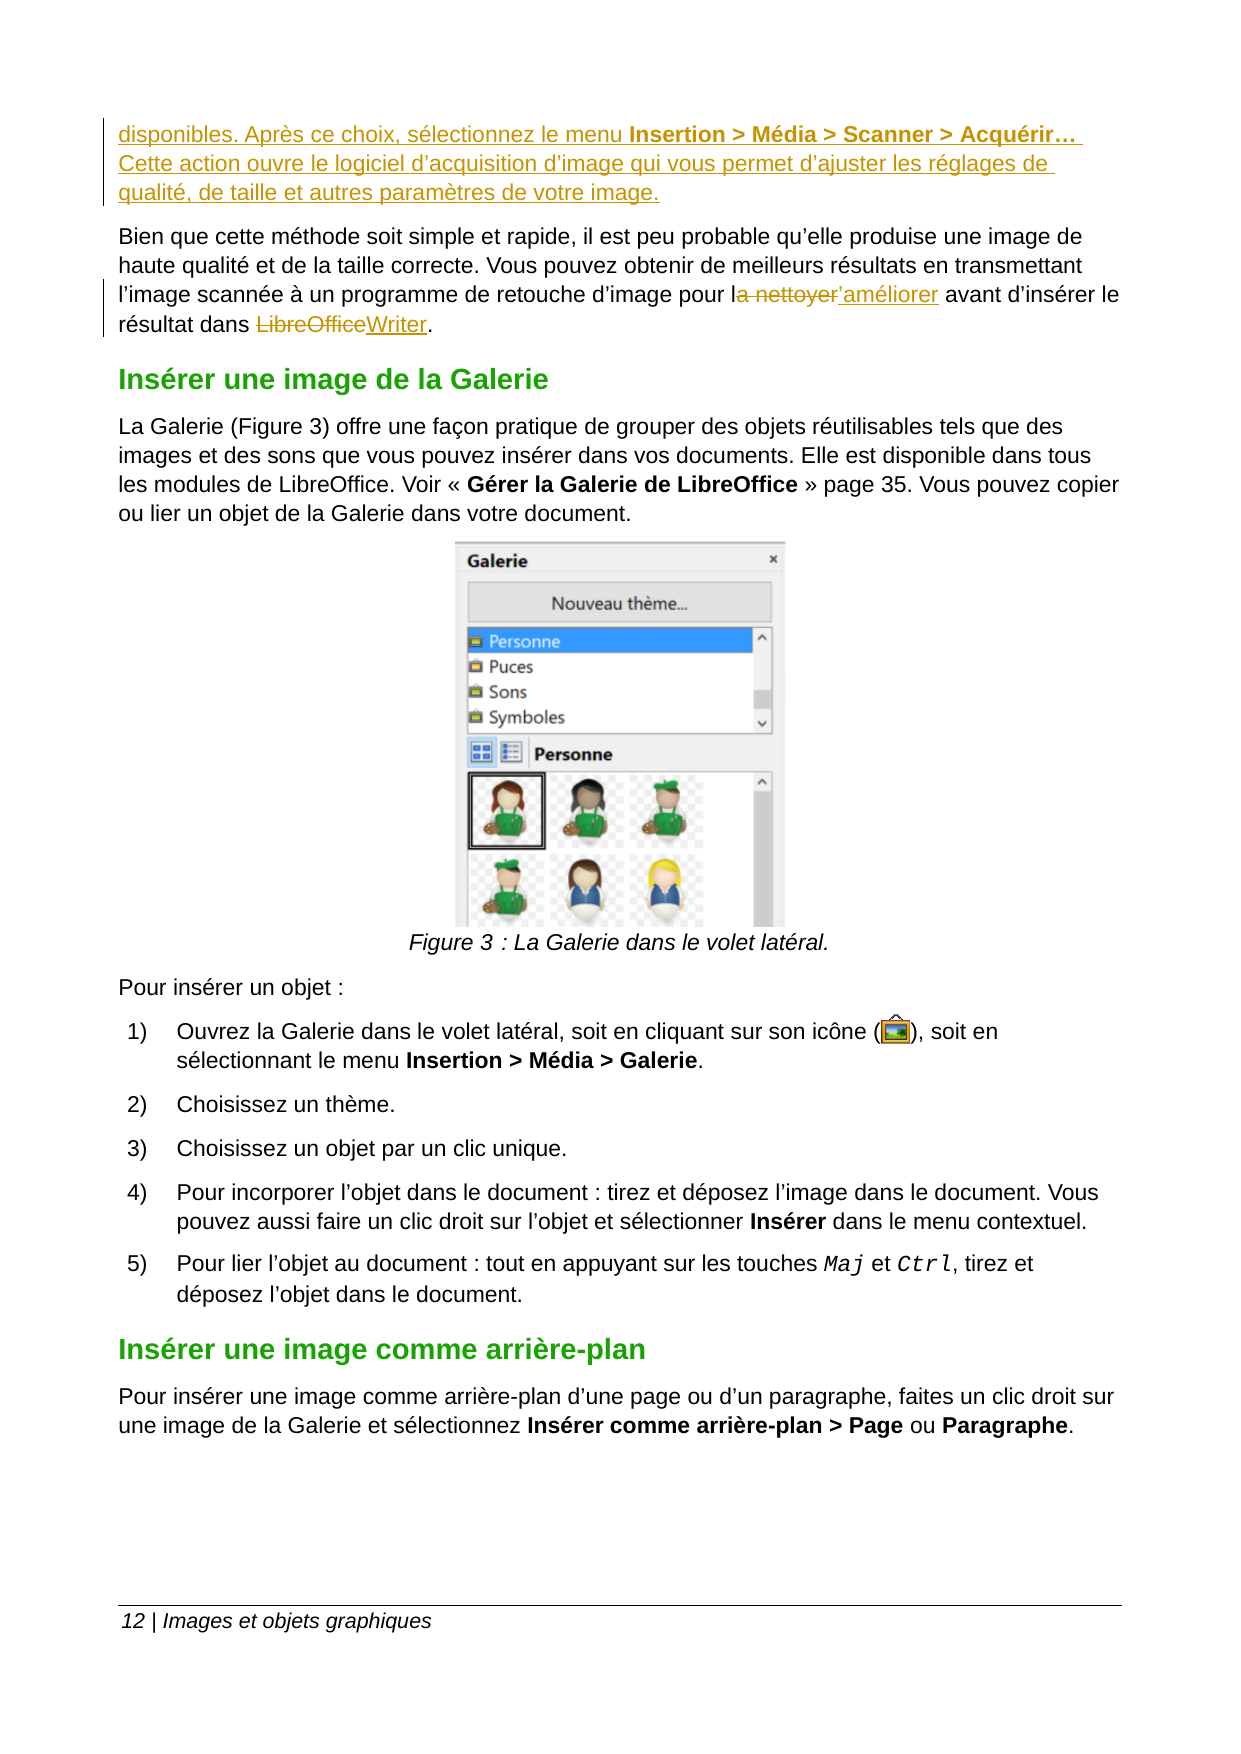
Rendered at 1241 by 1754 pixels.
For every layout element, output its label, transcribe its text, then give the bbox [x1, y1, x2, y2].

text Bien que cette méthode soit simple et rapide, il est peu probable qu’elle produise une image de haute qualité et de la taille correcte. Vous pouvez obtenir de meilleurs résultats en transmettant l’image scannée à un programme de retouche d’image pour l’améliorer avant d’insérer le résultat dans Writer. [118, 220, 1122, 337]
list Pour incorporer l’objet dans le document : tirez et déposez l’image dans le document. Vous pouvez aussi faire un clic droit sur l’objet et sélectionner Insérer dans le menu contextuel. [147, 1176, 1122, 1234]
text Figure 3 : La Galerie dans le volet latéral. [118, 927, 1122, 956]
list Choisissez un thème. [147, 1088, 1122, 1117]
picture [454, 541, 786, 927]
text Pour insérer une image comme arrière-plan d’une page ou d’un paragraphe, faites un clic droit sur une image de la Galerie et sélectionnez Insérer comme arrière-plan > Page ou Paragraphe. [118, 1380, 1122, 1438]
subtitle Insérer une image comme arrière-plan [118, 1336, 1122, 1365]
text disponibles. Après ce choix, sélectionnez le menu Insertion > Média > Scanner > Acquérir… Cette action ouvre le logiciel d’acquisition d’image qui vous permet d’ajuster les réglages de qualité, de taille et autres paramètres de votre image. [118, 118, 1122, 206]
list Pour lier l’objet au document : tout en appuyant sur les touches Maj et Ctrl, tirez et déposez l’objet dans le document. [147, 1249, 1122, 1307]
picture [881, 1014, 910, 1044]
text Pour insérer un objet : [118, 971, 1122, 1000]
subtitle Insérer une image de la Galerie [118, 366, 1122, 395]
text La Galerie (Figure 3) offre une façon pratique de grouper des objets réutilisables tels que des images et des sons que vous pouvez insérer dans vos documents. Elle est disponible dans tous les modules de LibreOffice. Voir « Gérer la Galerie de LibreOffice » page 35. Vous pouvez copier ou lier un objet de la Galerie dans votre document. [118, 410, 1122, 526]
list Ouvrez la Galerie dans le volet latéral, soit en cliquant sur son icône (), soit en sélectionnant le menu Insertion > Média > Galerie. [147, 1015, 1122, 1074]
list Choisissez un objet par un clic unique. [147, 1132, 1122, 1161]
